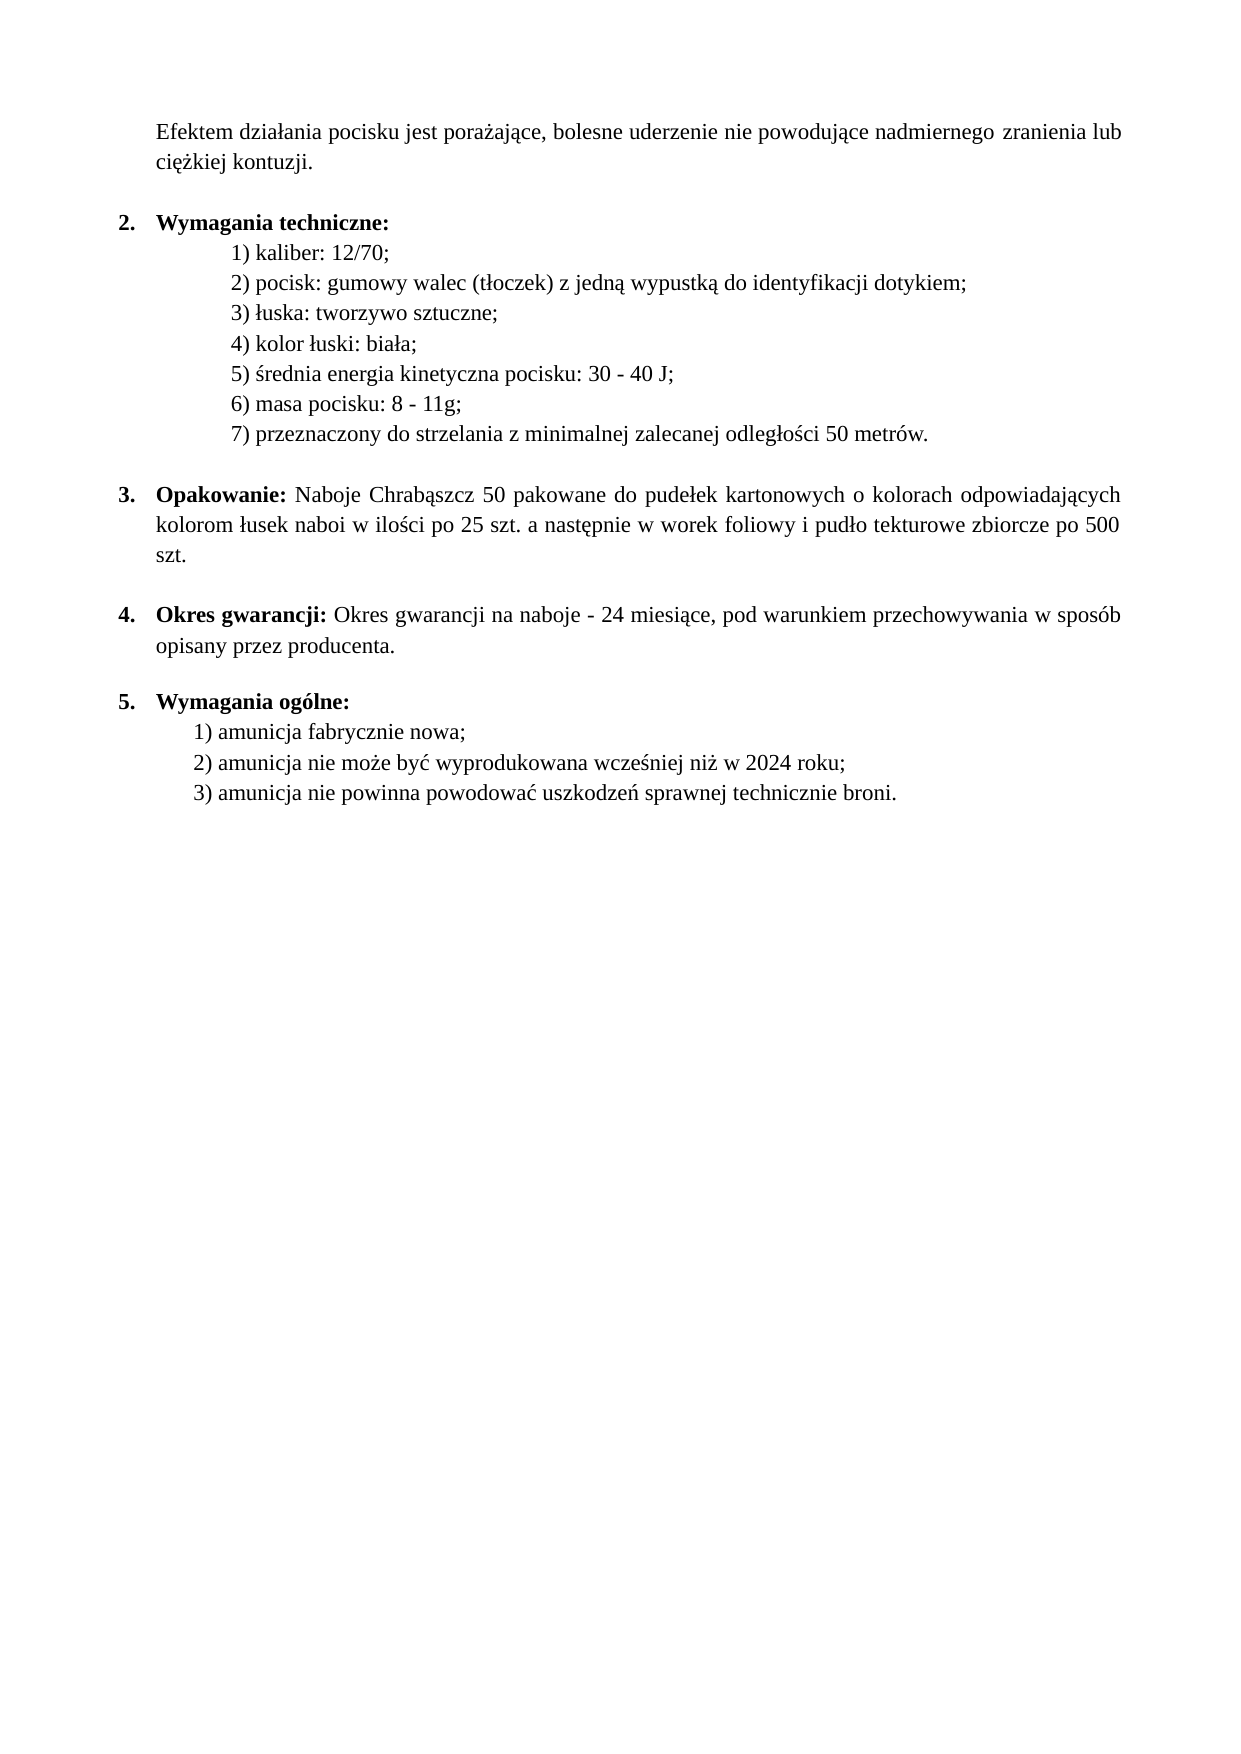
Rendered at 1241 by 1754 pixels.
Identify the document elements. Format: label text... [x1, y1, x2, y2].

list Wymagania techniczne: [118, 209, 1122, 235]
list 2) pocisk: gumowy walec (tłoczek) z jedną wypustką do identyfikacji dotykiem; [156, 269, 1122, 296]
list Efektem działania pocisku jest porażające, bolesne uderzenie nie powodujące nadmiernego zranienia lub ciężkiej kontuzji. [118, 118, 1122, 175]
list 7) przeznaczony do strzelania z minimalnej zalecanej odległości 50 metrów. [156, 420, 1122, 447]
list 5) średnia energia kinetyczna pocisku: 30 - 40 J; [156, 360, 1122, 386]
list Okres gwarancji: Okres gwarancji na naboje - 24 miesiące, pod warunkiem przechowywania w sposób opisany przez producenta. [118, 601, 1122, 658]
list 3) amunicja nie powinna powodować uszkodzeń sprawnej technicznie broni. [156, 779, 1122, 805]
list 1) amunicja fabrycznie nowa; [156, 718, 1122, 745]
list 4) kolor łuski: biała; [156, 329, 1122, 356]
list Wymagania ogólne: [118, 688, 1122, 714]
list 3) łuska: tworzywo sztuczne; [156, 299, 1122, 326]
list Opakowanie: Naboje Chrabąszcz 50 pakowane do pudełek kartonowych o kolorach odpowiadających kolorom łusek naboi w ilości po 25 szt. a następnie w worek foliowy i pudło tekturowe zbiorcze po 500 szt. [118, 481, 1122, 567]
list 1) kaliber: 12/70; [156, 239, 1122, 265]
list 2) amunicja nie może być wyprodukowana wcześniej niż w 2024 roku; [156, 749, 1122, 775]
list 6) masa pocisku: 8 - 11g; [156, 390, 1122, 416]
